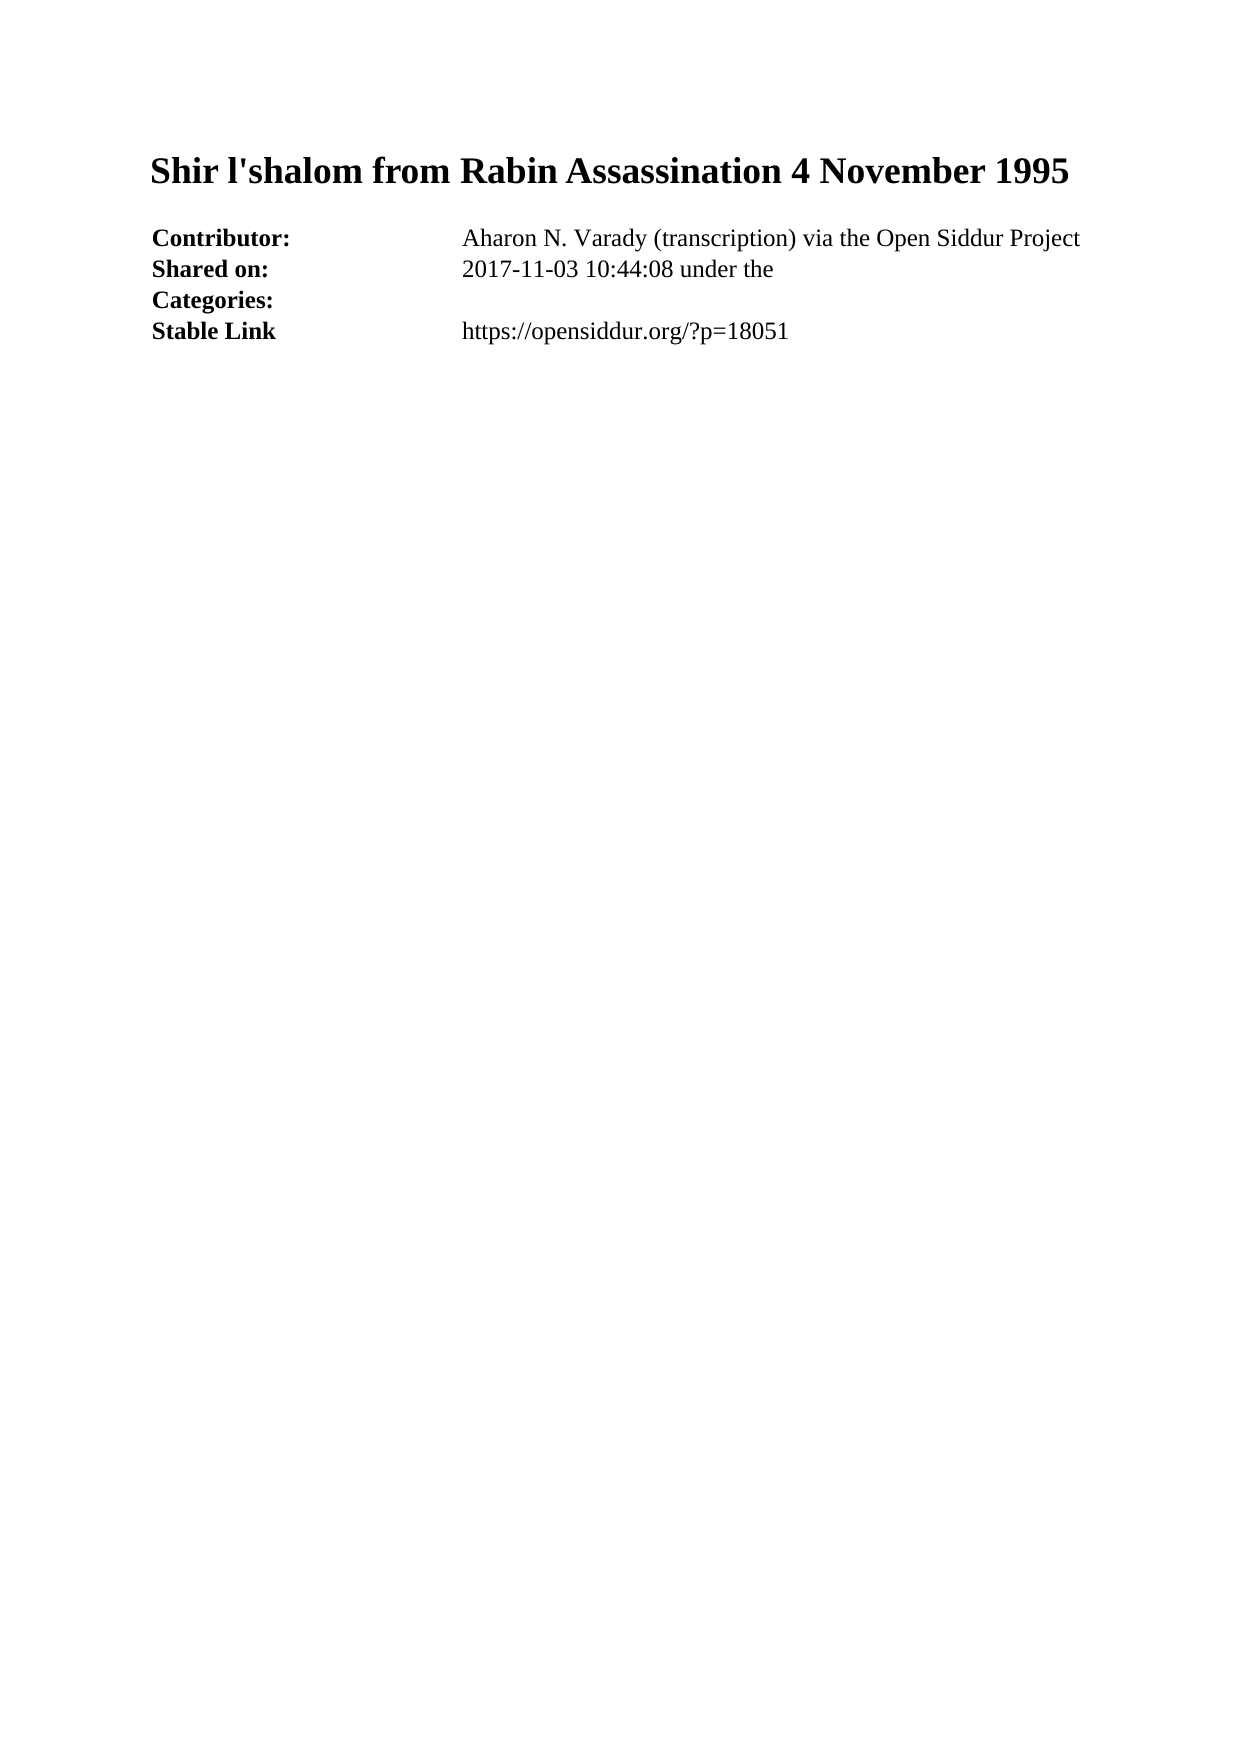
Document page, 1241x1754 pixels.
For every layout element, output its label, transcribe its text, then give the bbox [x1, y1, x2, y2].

table_header Aharon N. Varady (transcription) via the Open Siddur Project [460, 223, 1090, 253]
table_cell Categories: [150, 284, 460, 315]
table_cell 2017-11-03 10:44:08 under the [460, 254, 1090, 284]
table_cell https://opensiddur.org/?p=18051 [460, 315, 1090, 346]
table_cell [460, 284, 1090, 315]
table_cell Stable Link [150, 315, 460, 346]
table_header Contributor: [150, 223, 460, 253]
table_cell Shared on: [150, 254, 460, 284]
subtitle Shir l'shalom from Rabin Assassination 4 November 1995 [150, 150, 1090, 192]
